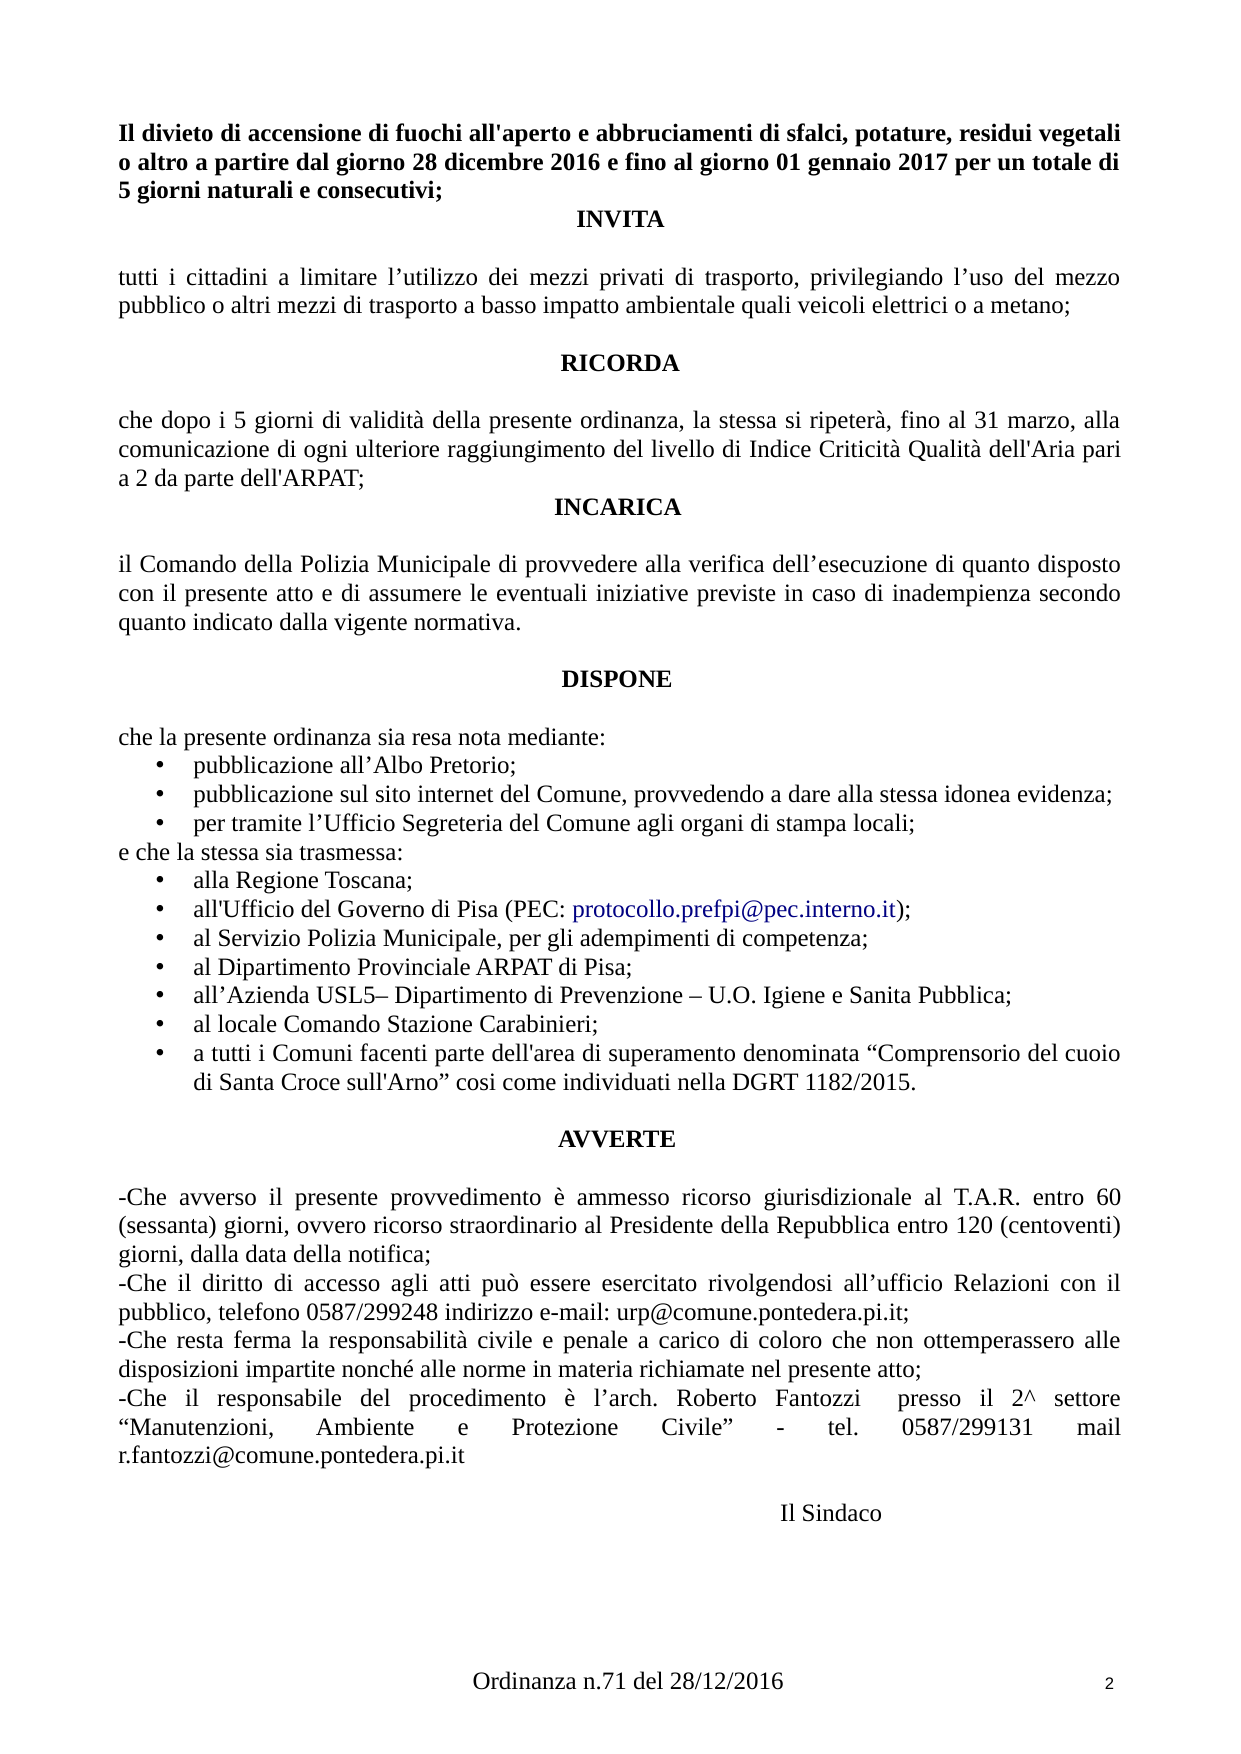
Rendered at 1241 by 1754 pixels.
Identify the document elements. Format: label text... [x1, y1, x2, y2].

text INVITA [118, 204, 1122, 233]
text -Che avverso il presente provvedimento è ammesso ricorso giurisdizionale al T.A.R. entro 60 (sessanta) giorni, ovvero ricorso straordinario al Presidente della Repubblica entro 120 (centoventi) giorni, dalla data della notifica; [118, 1182, 1122, 1268]
list all’Azienda USL5– Dipartimento di Prevenzione – U.O. Igiene e Sanita Pubblica; [156, 981, 1122, 1009]
text -Che il diritto di accesso agli atti può essere esercitato rivolgendosi all’ufficio Relazioni con il pubblico, telefono 0587/299248 indirizzo e-mail: urp@comune.pontedera.pi.it; [118, 1268, 1122, 1326]
text che la presente ordinanza sia resa nota mediante: [118, 722, 1122, 751]
text -Che resta ferma la responsabilità civile e penale a carico di coloro che non ottemperassero alle disposizioni impartite nonché alle norme in materia richiamate nel presente atto; [118, 1326, 1122, 1383]
list per tramite l’Ufficio Segreteria del Comune agli organi di stampa locali; [156, 808, 1122, 837]
list all'Ufficio del Governo di Pisa (PEC: protocollo.prefpi@pec.interno.it); [156, 894, 1122, 923]
text che dopo i 5 giorni di validità della presente ordinanza, la stessa si ripeterà, fino al 31 marzo, alla comunicazione di ogni ulteriore raggiungimento del livello di Indice Criticità Qualità dell'Aria pari a 2 da parte dell'ARPAT; [118, 406, 1122, 492]
text il Comando della Polizia Municipale di provvedere alla verifica dell’esecuzione di quanto disposto con il presente atto e di assumere le eventuali iniziative previste in caso di inadempienza secondo quanto indicato dalla vigente normativa. [118, 549, 1122, 636]
list al Dipartimento Provinciale ARPAT di Pisa; [156, 952, 1122, 981]
list al Servizio Polizia Municipale, per gli adempimenti di competenza; [156, 923, 1122, 952]
list pubblicazione sul sito internet del Comune, provvedendo a dare alla stessa idonea evidenza; [156, 779, 1122, 808]
list pubblicazione all’Albo Pretorio; [156, 751, 1122, 779]
text Il Sindaco [118, 1498, 1122, 1527]
text AVVERTE [118, 1124, 1122, 1153]
text -Che il responsabile del procedimento è l’arch. Roberto Fantozzi presso il 2^ settore “Manutenzioni, Ambiente e Protezione Civile” - tel. 0587/299131 mail r.fantozzi@comune.pontedera.pi.it [118, 1383, 1122, 1469]
text Il divieto di accensione di fuochi all'aperto e abbruciamenti di sfalci, potature, residui vegetali o altro a partire dal giorno 28 dicembre 2016 e fino al giorno 01 gennaio 2017 per un totale di 5 giorni naturali e consecutivi; [118, 118, 1122, 204]
text INCARICA [118, 492, 1122, 521]
text e che la stessa sia trasmessa: [118, 837, 1122, 866]
list a tutti i Comuni facenti parte dell'area di superamento denominata “Comprensorio del cuoio di Santa Croce sull'Arno” cosi come individuati nella DGRT 1182/2015. [156, 1038, 1122, 1096]
text DISPONE [118, 664, 1122, 693]
text RICORDA [118, 348, 1122, 377]
list alla Regione Toscana; [156, 866, 1122, 894]
text tutti i cittadini a limitare l’utilizzo dei mezzi privati di trasporto, privilegiando l’uso del mezzo pubblico o altri mezzi di trasporto a basso impatto ambientale quali veicoli elettrici o a metano; [118, 262, 1122, 319]
list al locale Comando Stazione Carabinieri; [156, 1009, 1122, 1038]
